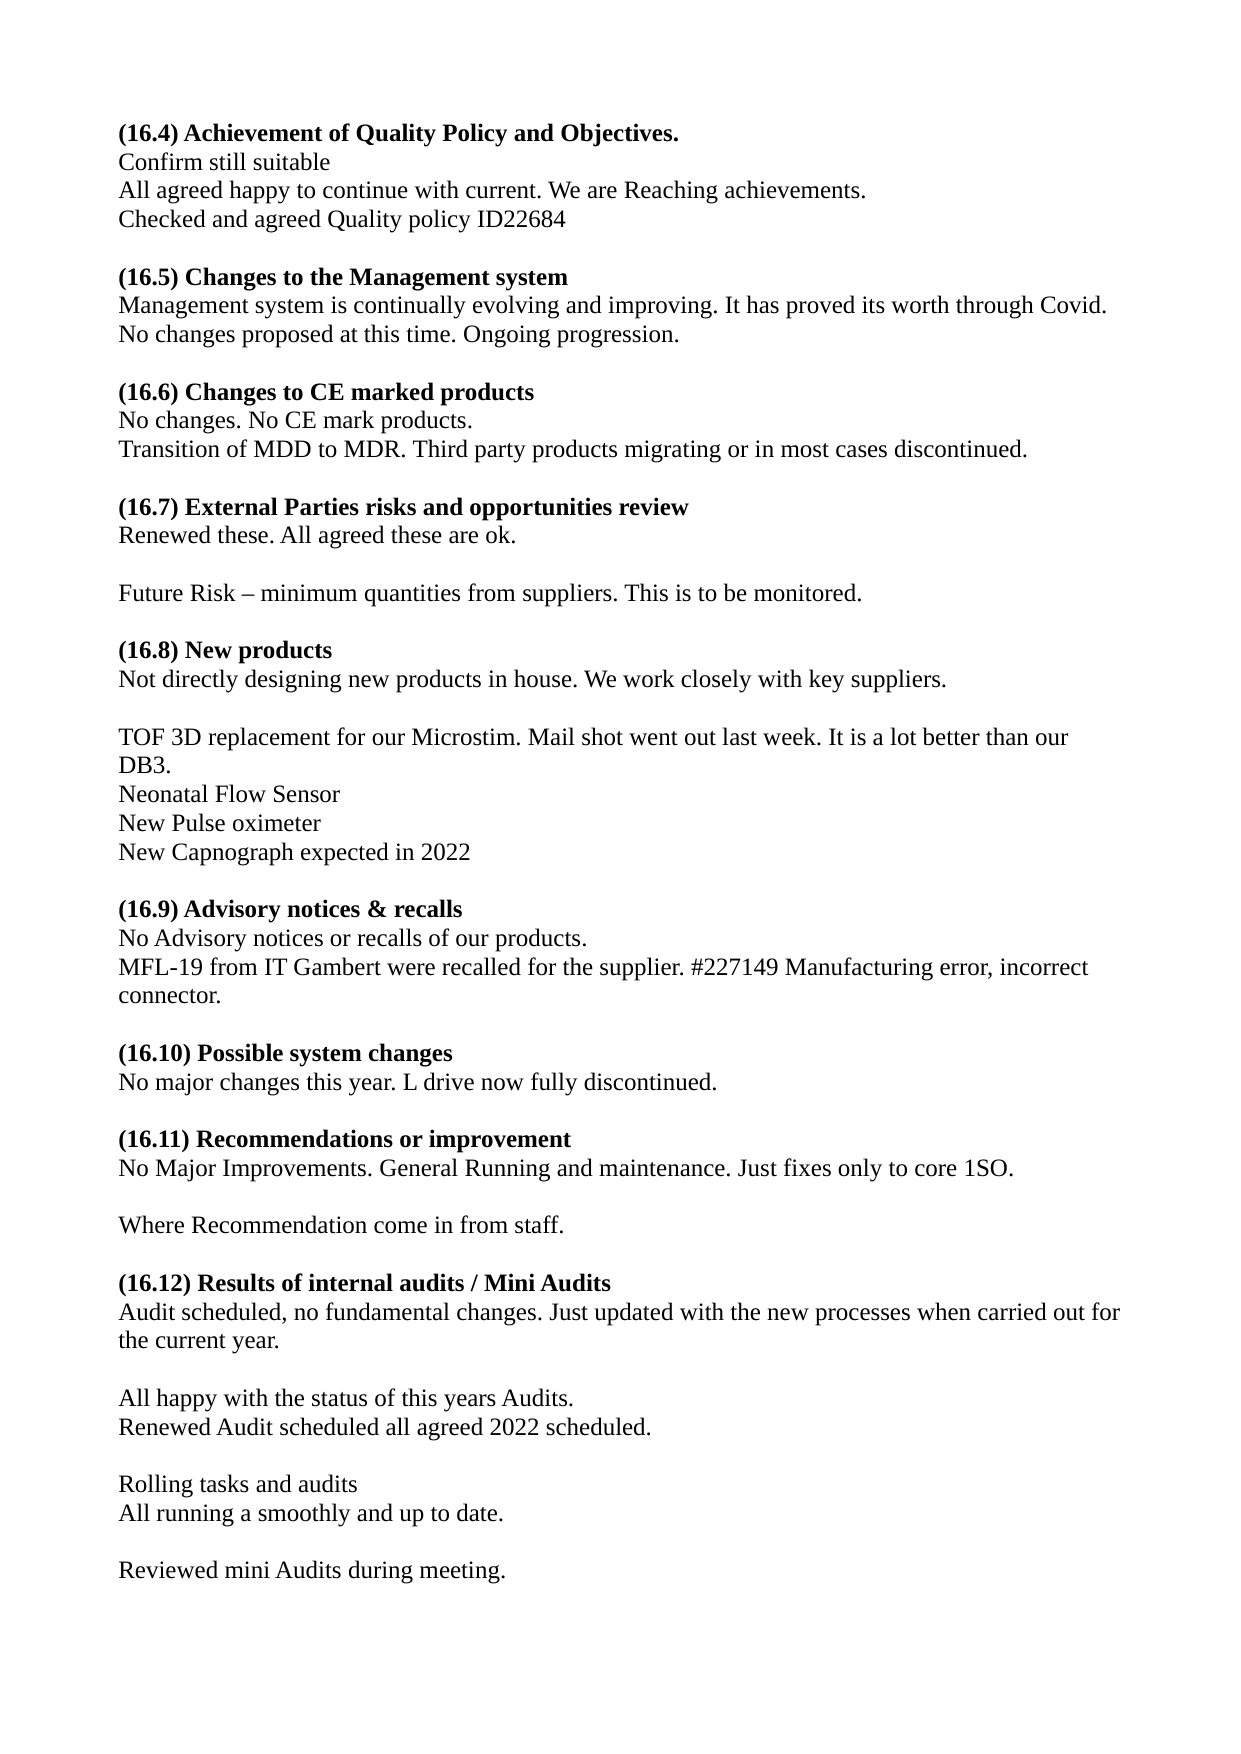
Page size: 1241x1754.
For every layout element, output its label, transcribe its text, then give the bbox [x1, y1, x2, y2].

text (16.6) Changes to CE marked products [118, 377, 1122, 406]
text Neonatal Flow Sensor [118, 779, 1122, 808]
text Future Risk – minimum quantities from suppliers. This is to be monitored. [118, 578, 1122, 607]
text No Major Improvements. General Running and maintenance. Just fixes only to core 1SO. [118, 1153, 1122, 1182]
text No major changes this year. L drive now fully discontinued. [118, 1067, 1122, 1096]
text No changes proposed at this time. Ongoing progression. [118, 319, 1122, 348]
text Reviewed mini Audits during meeting. [118, 1556, 1122, 1584]
text Rolling tasks and audits [118, 1469, 1122, 1498]
text Transition of MDD to MDR. Third party products migrating or in most cases discontinued. [118, 434, 1122, 463]
text No changes. No CE mark products. [118, 406, 1122, 434]
text (16.10) Possible system changes [118, 1038, 1122, 1067]
text No Advisory notices or recalls of our products. [118, 923, 1122, 952]
text Renewed these. All agreed these are ok. [118, 521, 1122, 549]
text (16.4) Achievement of Quality Policy and Objectives. [118, 118, 1122, 147]
text New Capnograph expected in 2022 [118, 837, 1122, 866]
text All agreed happy to continue with current. We are Reaching achievements. [118, 176, 1122, 204]
text (16.8) New products [118, 636, 1122, 664]
text Audit scheduled, no fundamental changes. Just updated with the new processes when carried out for the current year. [118, 1297, 1122, 1354]
text MFL-19 from IT Gambert were recalled for the supplier. #227149 Manufacturing error, incorrect connector. [118, 952, 1122, 1009]
text Checked and agreed Quality policy ID22684 [118, 204, 1122, 233]
text Where Recommendation come in from staff. [118, 1211, 1122, 1239]
text (16.5) Changes to the Management system [118, 262, 1122, 291]
text (16.11) Recommendations or improvement [118, 1124, 1122, 1153]
text (16.9) Advisory notices & recalls [118, 894, 1122, 923]
text Renewed Audit scheduled all agreed 2022 scheduled. [118, 1412, 1122, 1441]
text (16.7) External Parties risks and opportunities review [118, 492, 1122, 521]
text Management system is continually evolving and improving. It has proved its worth through Covid. [118, 291, 1122, 319]
text Confirm still suitable [118, 147, 1122, 176]
text (16.12) Results of internal audits / Mini Audits [118, 1268, 1122, 1297]
text All happy with the status of this years Audits. [118, 1383, 1122, 1412]
text New Pulse oximeter [118, 808, 1122, 837]
text Not directly designing new products in house. We work closely with key suppliers. [118, 664, 1122, 693]
text TOF 3D replacement for our Microstim. Mail shot went out last week. It is a lot better than our DB3. [118, 722, 1122, 779]
text All running a smoothly and up to date. [118, 1498, 1122, 1527]
